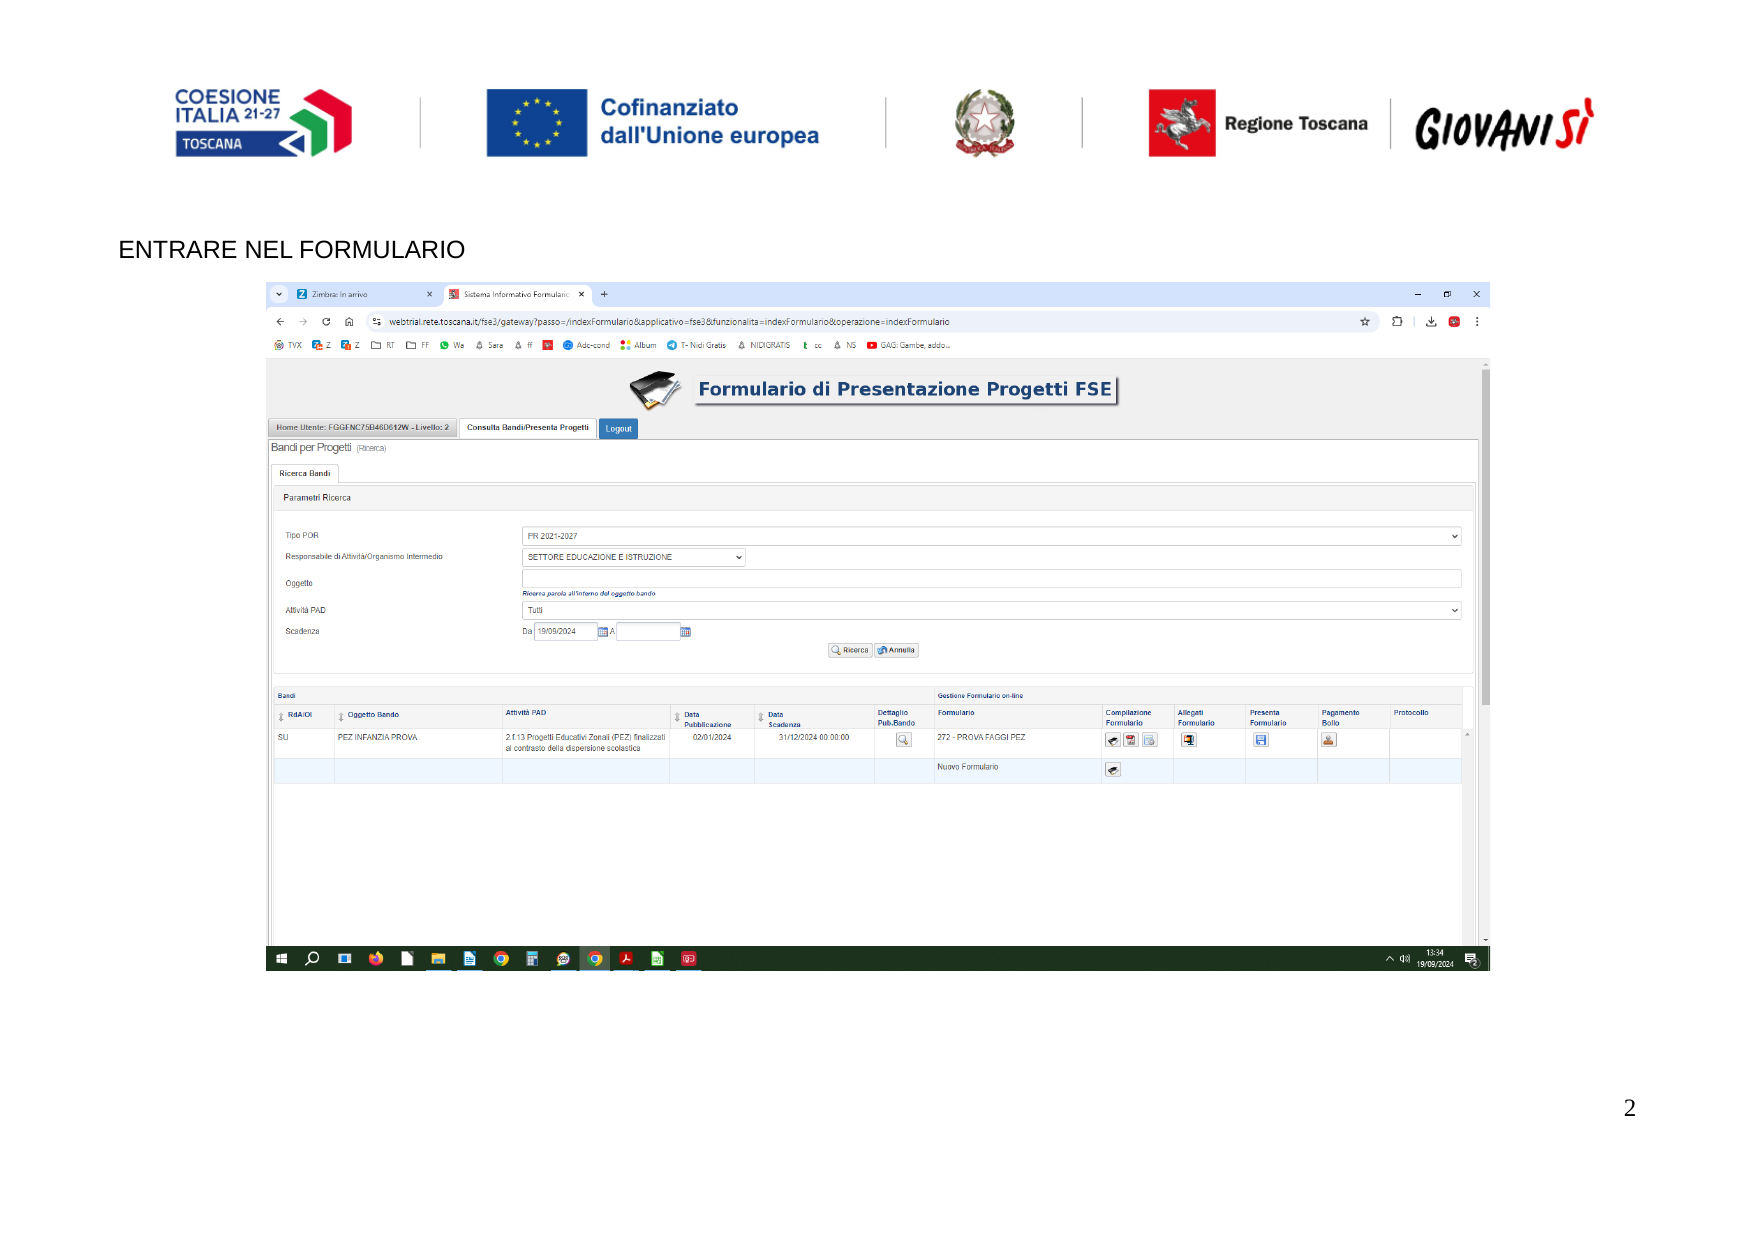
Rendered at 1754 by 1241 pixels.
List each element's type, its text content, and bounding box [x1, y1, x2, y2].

picture [118, 58, 1634, 191]
picture [266, 282, 1491, 971]
text ENTRARE NEL FORMULARIO [118, 234, 1636, 263]
